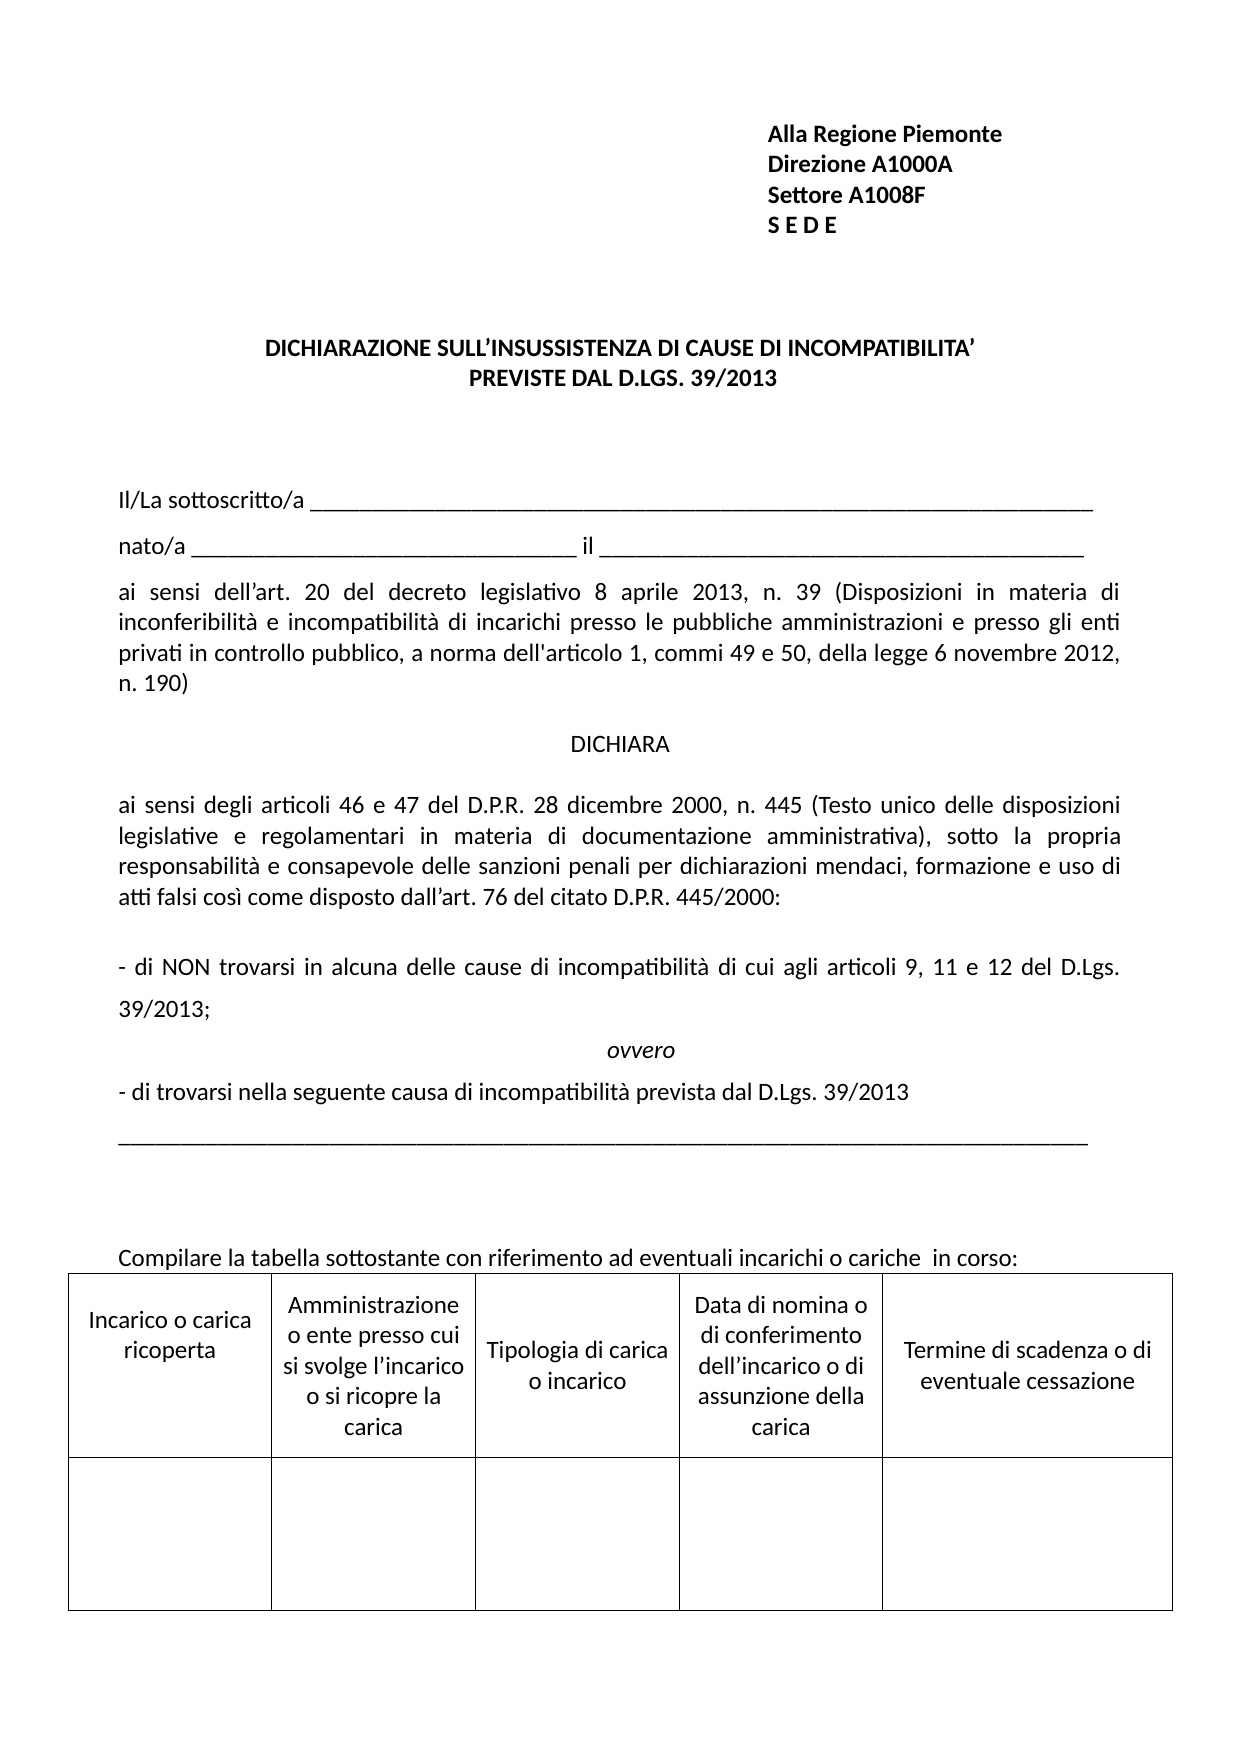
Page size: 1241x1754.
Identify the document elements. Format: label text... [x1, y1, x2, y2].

table_header Amministrazione o ente presso cui si svolge l’incarico o si ricopre la carica [272, 1274, 475, 1457]
table_header Incarico o carica ricoperta [69, 1274, 271, 1457]
subtitle Settore A1008F [768, 179, 1122, 210]
text Compilare la tabella sottostante con riferimento ad eventuali incarichi o cariche in corso: [118, 1242, 1122, 1272]
subtitle PREVISTE DAL D.LGS. 39/2013 [118, 362, 1122, 393]
table_cell [680, 1458, 882, 1610]
subtitle ai sensi dell’art. 20 del decreto legislativo 8 aprile 2013, n. 39 (Disposizioni in materia di inconferibilità e incompatibilità di incarichi presso le pubbliche amministrazioni e presso gli enti privati in controllo pubblico, a norma dell'articolo 1, commi 49 e 50, della legge 6 novembre 2012, n. 190) [118, 576, 1122, 698]
table_cell [69, 1458, 271, 1610]
subtitle DICHIARAZIONE SULL’INSUSSISTENZA DI CAUSE DI INCOMPATIBILITA’ [118, 332, 1122, 362]
table_cell [883, 1458, 1172, 1610]
subtitle S E D E [768, 210, 1122, 240]
table_header Tipologia di carica o incarico [476, 1274, 679, 1457]
subtitle Direzione A1000A [768, 149, 1122, 179]
text Il/La sottoscritto/a _______________________________________________________________ [118, 484, 1110, 515]
text - di NON trovarsi in alcuna delle cause di incompatibilità di cui agli articoli 9, 11 e 12 del D.Lgs. 39/2013; [118, 942, 1122, 1025]
text DICHIARA [118, 728, 1122, 759]
table_header Data di nomina o di conferimento dell’incarico o di assunzione della carica [680, 1274, 882, 1457]
table_cell [476, 1458, 679, 1610]
text ovvero [162, 1025, 1122, 1067]
text ai sensi degli articoli 46 e 47 del D.P.R. 28 dicembre 2000, n. 445 (Testo unico delle disposizioni legislative e regolamentari in materia di documentazione amministrativa), sotto la propria responsabilità e consapevole delle sanzioni penali per dichiarazioni mendaci, formazione e uso di atti falsi così come disposto dall’art. 76 del citato D.P.R. 445/2000: [118, 789, 1122, 912]
table_header Termine di scadenza o di eventuale cessazione [883, 1274, 1172, 1457]
text ______________________________________________________________________________ [118, 1109, 1122, 1150]
text nato/a _______________________________ il _______________________________________ [118, 530, 1110, 561]
subtitle Alla Regione Piemonte [768, 118, 1122, 149]
table_cell [272, 1458, 475, 1610]
text - di trovarsi nella seguente causa di incompatibilità prevista dal D.Lgs. 39/2013 [118, 1067, 1122, 1109]
